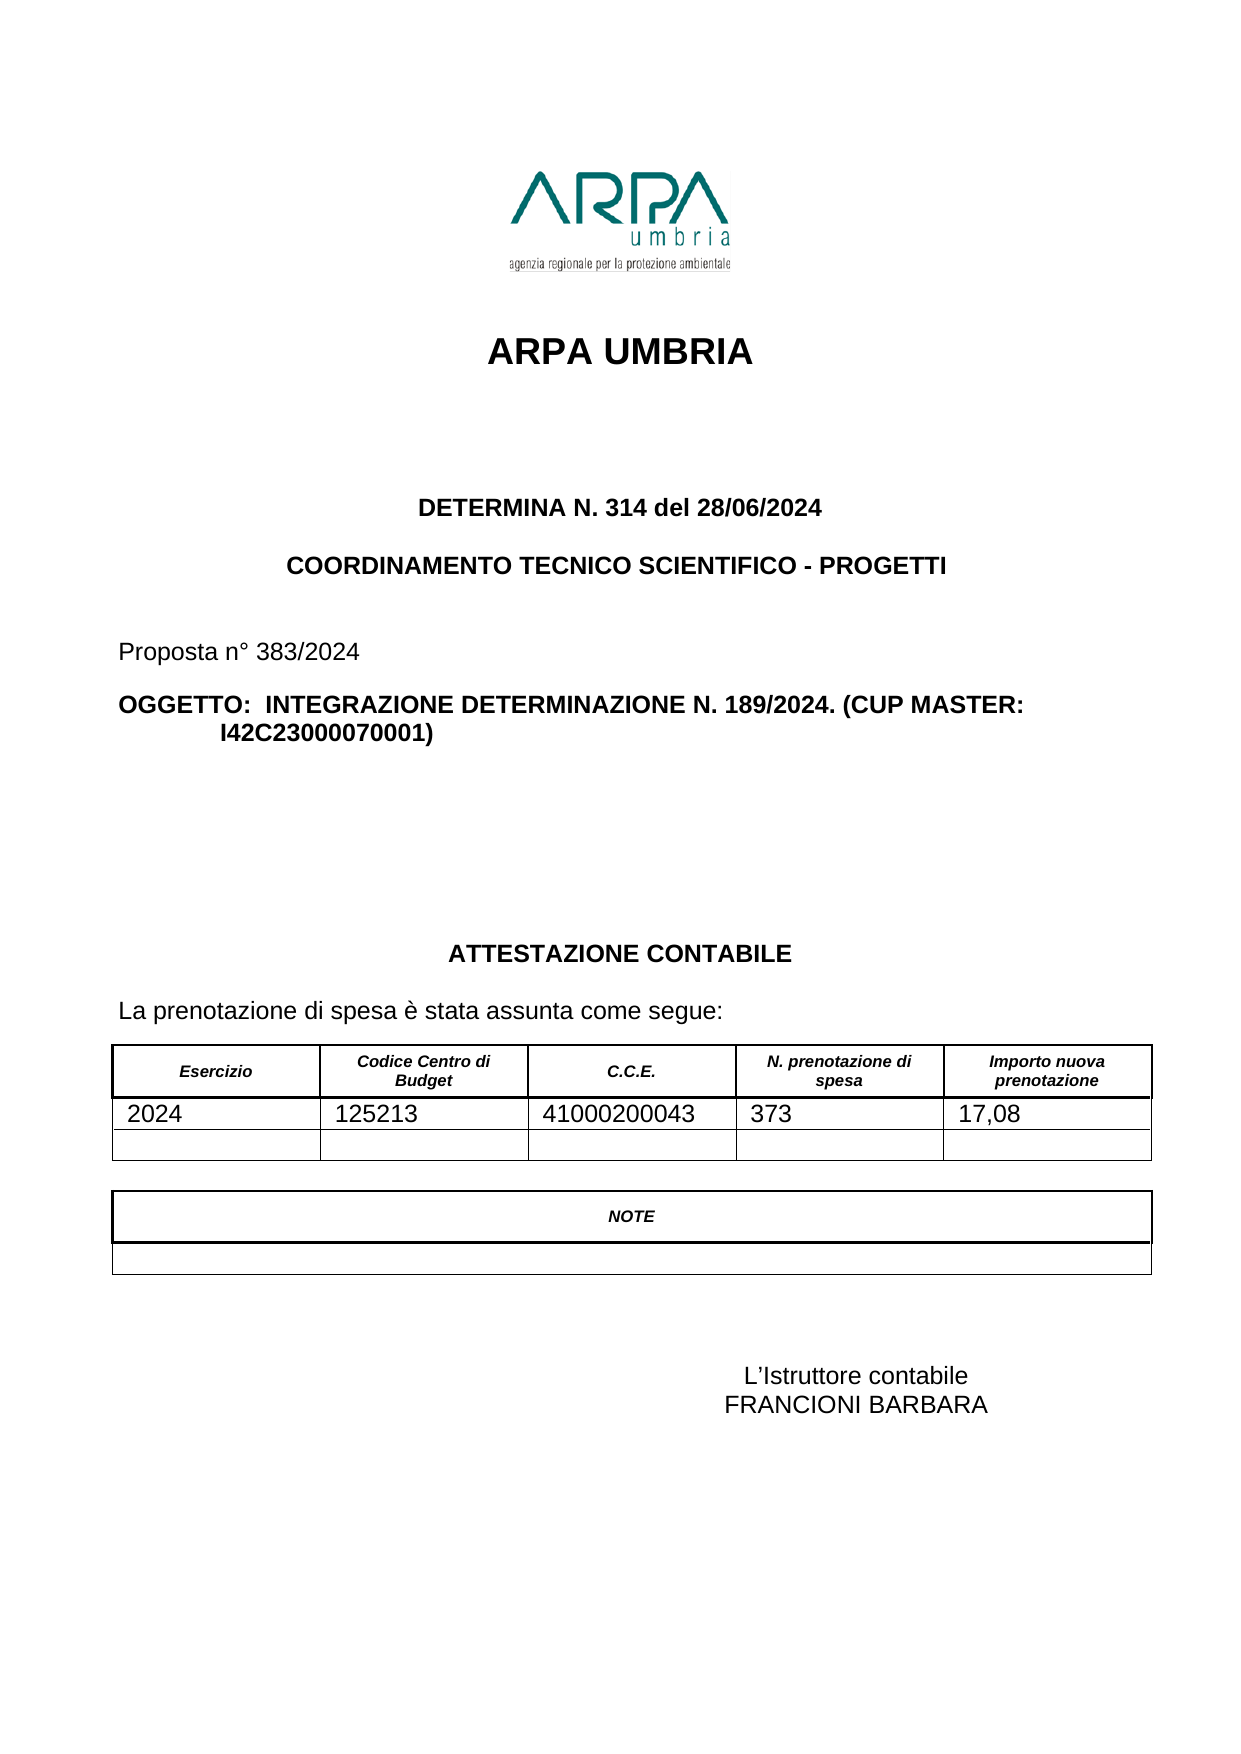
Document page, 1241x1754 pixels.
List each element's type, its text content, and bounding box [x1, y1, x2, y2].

picture [509, 171, 731, 272]
table_header Importo nuova prenotazione [945, 1046, 1151, 1096]
text La prenotazione di spesa è stata assunta come segue: [118, 996, 1122, 1025]
table_header Codice Centro di Budget [321, 1046, 527, 1096]
text COORDINAMENTO TECNICO SCIENTIFICO - PROGETTI [118, 551, 1122, 579]
table_cell 125213 [321, 1099, 528, 1129]
table_cell [944, 1129, 1151, 1160]
text L’Istruttore contabile [590, 1361, 1122, 1390]
text OGGETTO: INTEGRAZIONE DETERMINAZIONE N. 189/2024. (CUP MASTER: I42C23000070001) [118, 690, 1122, 747]
table_cell 2024 [113, 1099, 320, 1129]
table_cell [113, 1241, 1151, 1274]
table_header Esercizio [114, 1046, 319, 1096]
text ATTESTAZIONE CONTABILE [118, 939, 1122, 968]
table_header NOTE [114, 1192, 1151, 1241]
table_cell 41000200043 [529, 1099, 736, 1129]
table_header C.C.E. [529, 1046, 735, 1096]
text DETERMINA N. 314 del 28/06/2024 [118, 493, 1122, 522]
table_cell [113, 1129, 320, 1160]
table_cell 373 [737, 1099, 943, 1129]
table_cell [321, 1130, 528, 1160]
text Proposta n° 383/2024 [118, 637, 1122, 666]
table_cell [737, 1130, 943, 1160]
table_cell [529, 1130, 736, 1160]
table_header N. prenotazione di spesa [737, 1046, 943, 1096]
text FRANCIONI BARBARA [590, 1390, 1122, 1419]
table_cell 17,08 [944, 1096, 1151, 1129]
